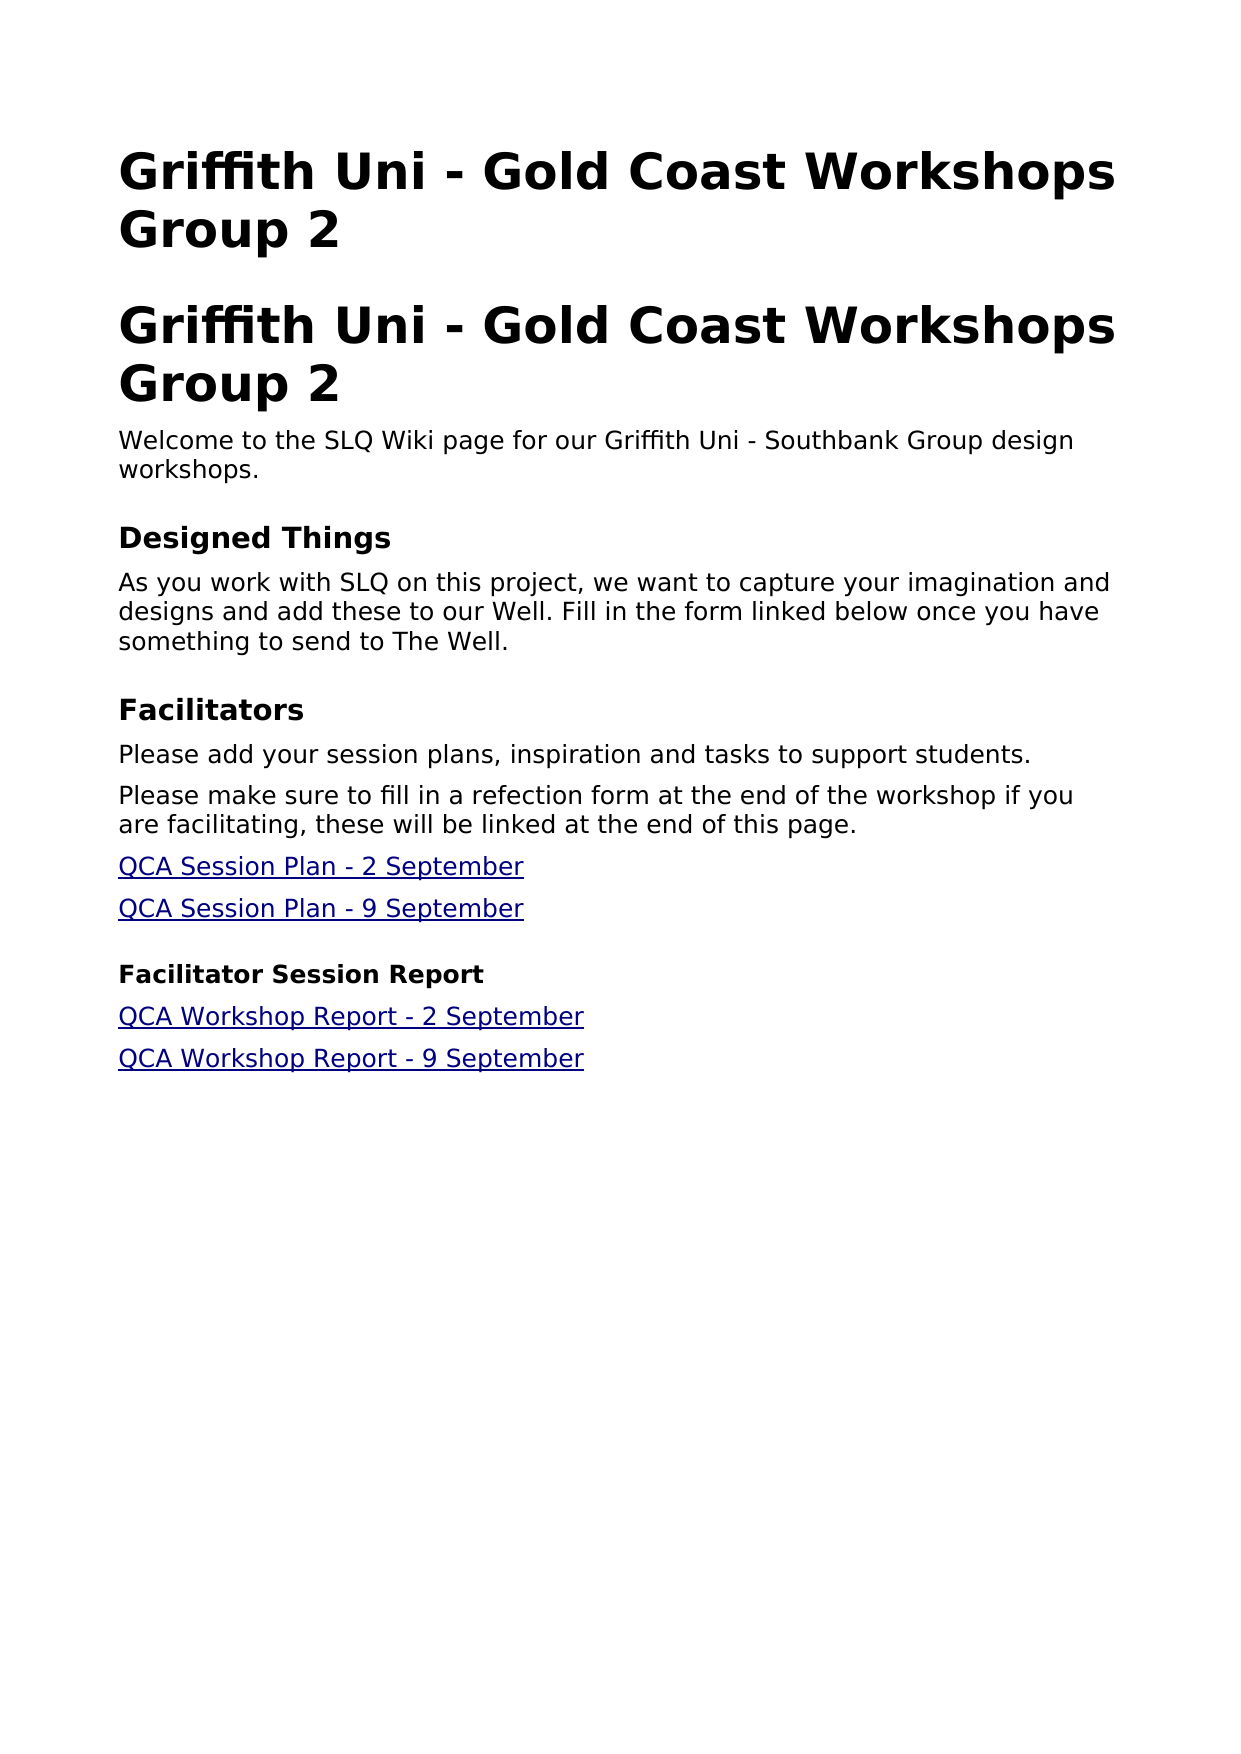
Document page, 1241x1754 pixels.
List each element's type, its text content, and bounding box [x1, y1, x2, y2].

subtitle Griffith Uni - Gold Coast Workshops Group 2 [118, 143, 1122, 259]
text Please make sure to fill in a refection form at the end of the workshop if you are facilitating, these will be linked at the end of this page. [118, 781, 1122, 840]
text QCA Session Plan - 2 September [118, 852, 1122, 881]
text Please add your session plans, inspiration and tasks to support students. [118, 740, 1122, 769]
text QCA Session Plan - 9 September [118, 894, 1122, 923]
subtitle Griffith Uni - Gold Coast Workshops Group 2 [118, 297, 1122, 413]
subtitle Facilitators [118, 693, 1122, 727]
subtitle Designed Things [118, 522, 1122, 556]
text As you work with SLQ on this project, we want to capture your imagination and designs and add these to our Well. Fill in the form linked below once you have something to send to The Well. [118, 568, 1122, 656]
text QCA Workshop Report - 2 September [118, 1002, 1122, 1031]
subtitle Facilitator Session Report [118, 961, 1122, 990]
text QCA Workshop Report - 9 September [118, 1044, 1122, 1073]
text Welcome to the SLQ Wiki page for our Griffith Uni - Southbank Group design workshops. [118, 426, 1122, 484]
